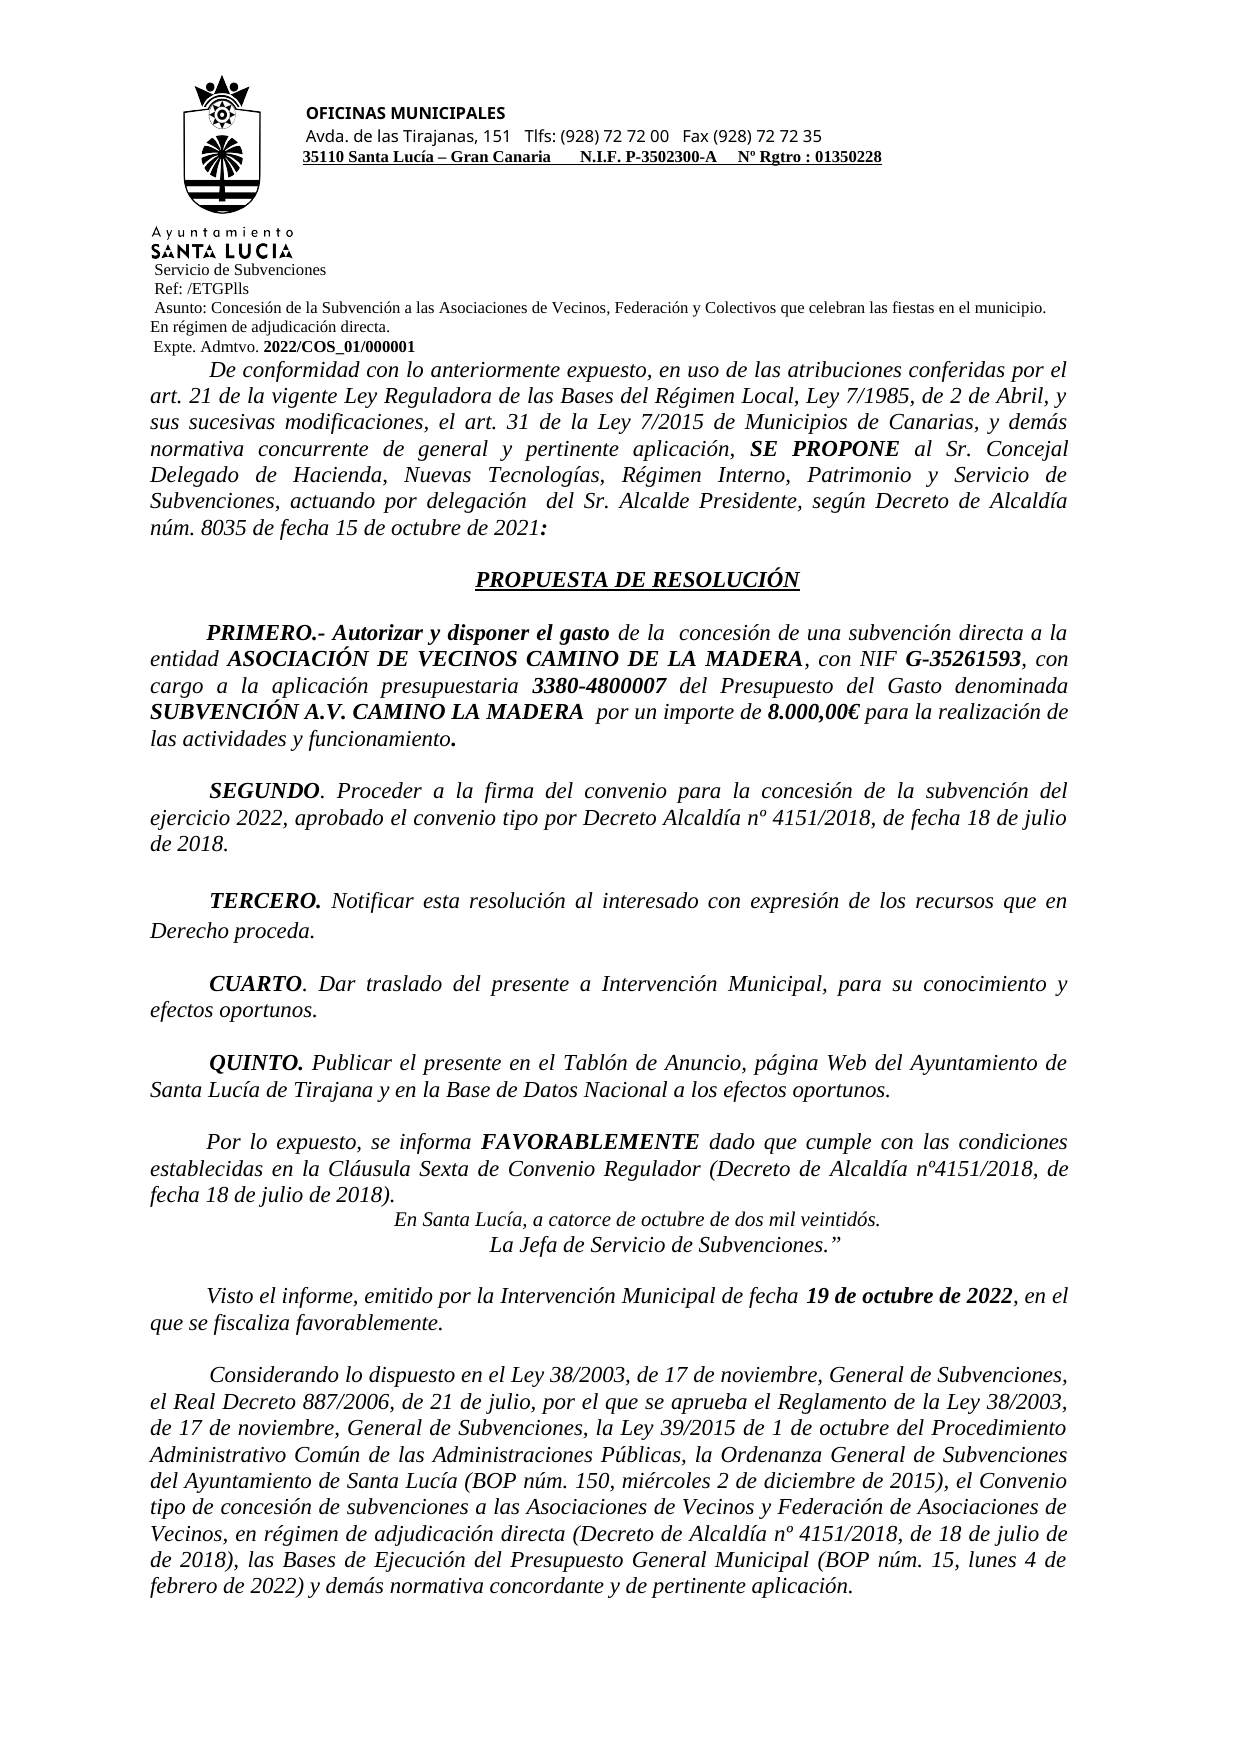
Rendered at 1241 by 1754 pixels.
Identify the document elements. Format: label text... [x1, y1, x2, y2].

text QUINTO. Publicar el presente en el Tablón de Anuncio, página Web del Ayuntamiento de Santa Lucía de Tirajana y en la Base de Datos Nacional a los efectos oportunos. [150, 1049, 1069, 1102]
text SEGUNDO. Proceder a la firma del convenio para la concesión de la subvención del ejercicio 2022, aprobado el convenio tipo por Decreto Alcaldía nº 4151/2018, de fecha 18 de julio de 2018. [150, 777, 1069, 856]
text En Santa Lucía, a catorce de octubre de dos mil veintidós. [150, 1207, 1069, 1231]
text PROPUESTA DE RESOLUCIÓN [150, 566, 1069, 593]
text De conformidad con lo anteriormente expuesto, en uso de las atribuciones conferidas por el art. 21 de la vigente Ley Reguladora de las Bases del Régimen Local, Ley 7/1985, de 2 de Abril, y sus sucesivas modificaciones, el art. 31 de la Ley 7/2015 de Municipios de Canarias, y demás normativa concurrente de general y pertinente aplicación, SE PROPONE al Sr. Concejal Delegado de Hacienda, Nuevas Tecnologías, Régimen Interno, Patrimonio y Servicio de Subvenciones, actuando por delegación del Sr. Alcalde Presidente, según Decreto de Alcaldía núm. 8035 de fecha 15 de octubre de 2021: [150, 356, 1069, 540]
text TERCERO. Notificar esta resolución al interesado con expresión de los recursos que en Derecho proceda. [150, 886, 1069, 944]
text PRIMERO.- Autorizar y disponer el gasto de la concesión de una subvención directa a la entidad ASOCIACIÓN DE VECINOS CAMINO DE LA MADERA, con NIF G-35261593, con cargo a la aplicación presupuestaria 3380-4800007 del Presupuesto del Gasto denominada SUBVENCIÓN A.V. CAMINO LA MADERA por un importe de 8.000,00€ para la realización de las actividades y funcionamiento. [150, 619, 1069, 751]
text Considerando lo dispuesto en el Ley 38/2003, de 17 de noviembre, General de Subvenciones, el Real Decreto 887/2006, de 21 de julio, por el que se aprueba el Reglamento de la Ley 38/2003, de 17 de noviembre, General de Subvenciones, la Ley 39/2015 de 1 de octubre del Procedimiento Administrativo Común de las Administraciones Públicas, la Ordenanza General de Subvenciones del Ayuntamiento de Santa Lucía (BOP núm. 150, miércoles 2 de diciembre de 2015), el Convenio tipo de concesión de subvenciones a las Asociaciones de Vecinos y Federación de Asociaciones de Vecinos, en régimen de adjudicación directa (Decreto de Alcaldía nº 4151/2018, de 18 de julio de de 2018), las Bases de Ejecución del Presupuesto General Municipal (BOP núm. 15, lunes 4 de febrero de 2022) y demás normativa concordante y de pertinente aplicación. [150, 1362, 1069, 1599]
text Visto el informe, emitido por la Intervención Municipal de fecha 19 de octubre de 2022, en el que se fiscaliza favorablemente. [150, 1282, 1069, 1335]
text Por lo expuesto, se informa FAVORABLEMENTE dado que cumple con las condiciones establecidas en la Cláusula Sexta de Convenio Regulador (Decreto de Alcaldía nº4151/2018, de fecha 18 de julio de 2018). [150, 1128, 1069, 1207]
list La Jefa de Servicio de Subvenciones.” [262, 1231, 1069, 1258]
text CUARTO. Dar traslado del presente a Intervención Municipal, para su conocimiento y efectos oportunos. [150, 970, 1069, 1023]
